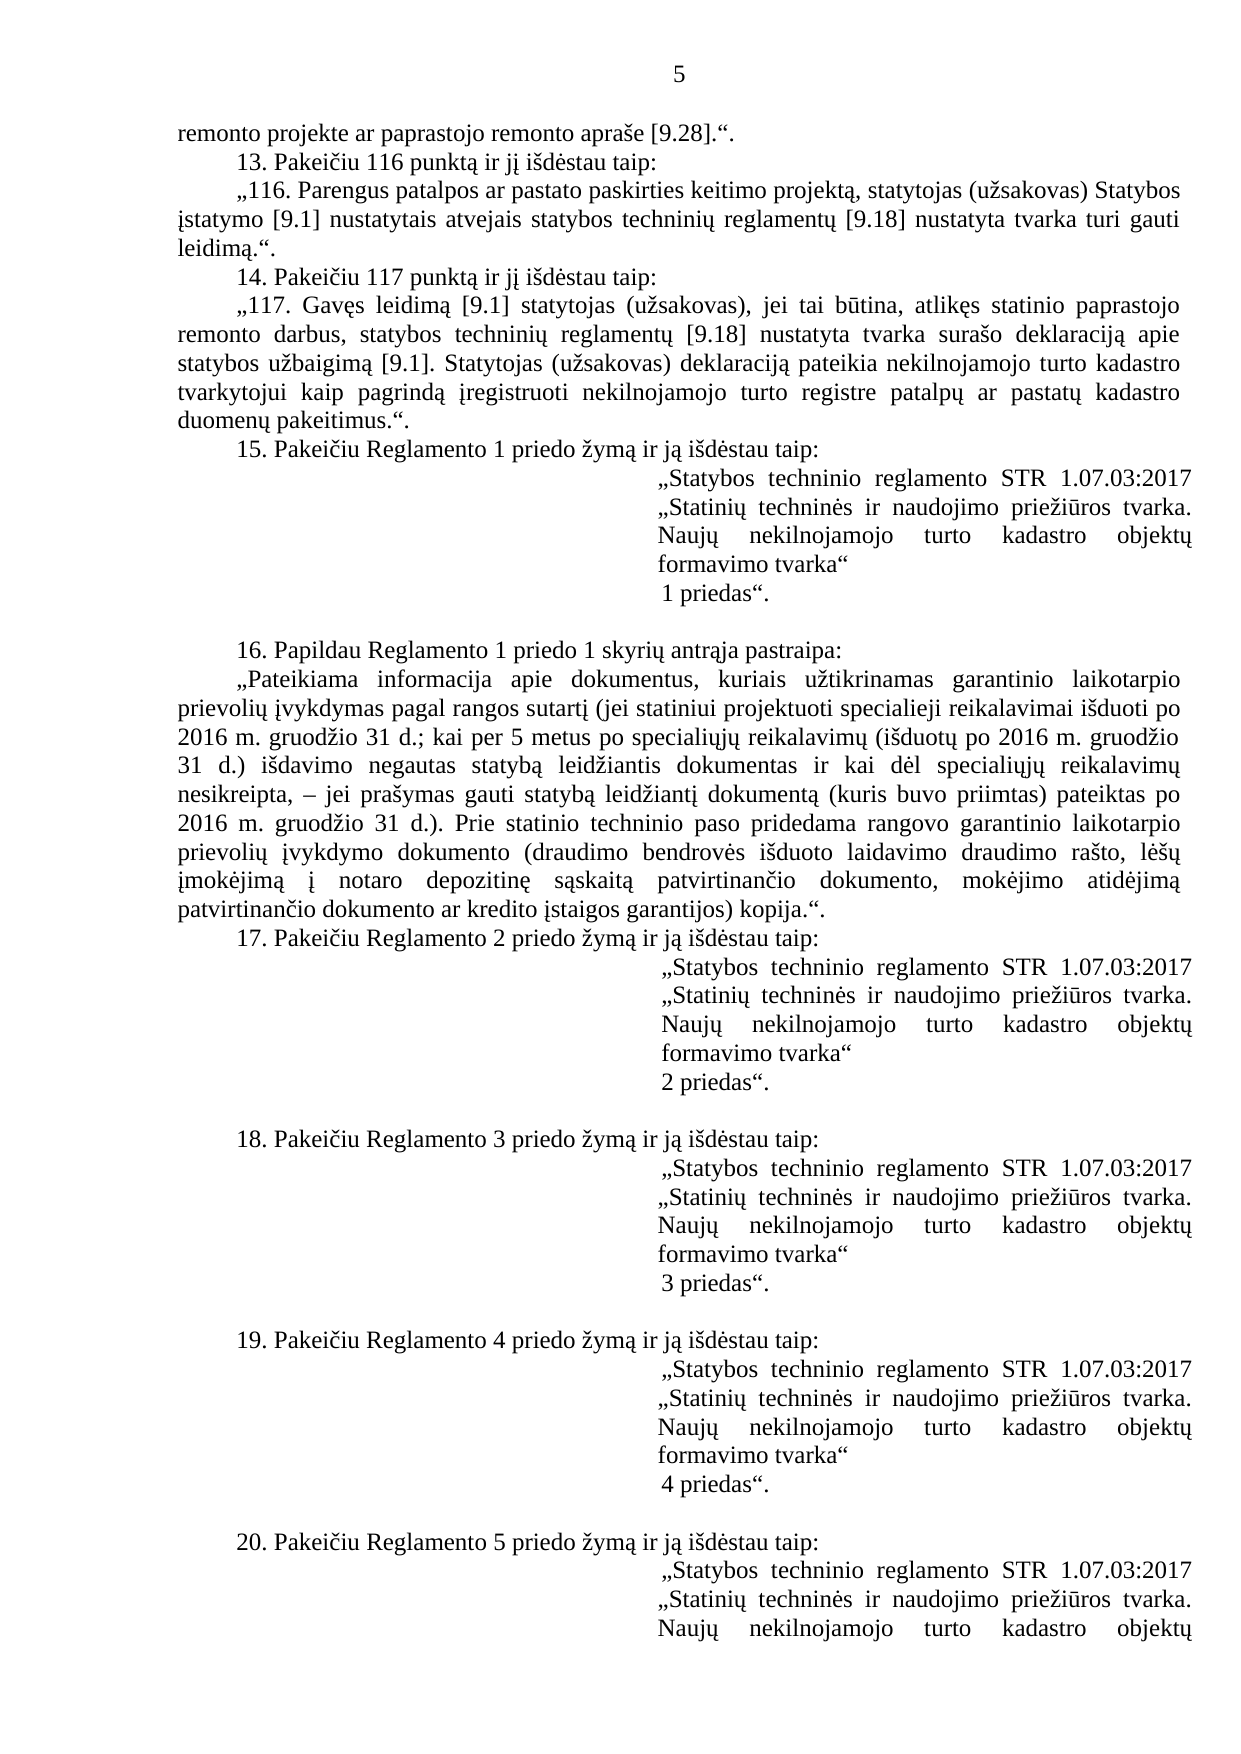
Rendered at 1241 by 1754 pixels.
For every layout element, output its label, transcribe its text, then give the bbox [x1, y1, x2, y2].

text „Pateikiama informacija apie dokumentus, kuriais užtikrinamas garantinio laikotarpio prievolių įvykdymas pagal rangos sutartį (jei statiniui projektuoti specialieji reikalavimai išduoti po 2016 m. gruodžio 31 d.; kai per 5 metus po specialiųjų reikalavimų (išduotų po 2016 m. gruodžio 31 d.) išdavimo negautas statybą leidžiantis dokumentas ir kai dėl specialiųjų reikalavimų nesikreipta, – jei prašymas gauti statybą leidžiantį dokumentą (kuris buvo priimtas) pateiktas po 2016 m. gruodžio 31 d.). Prie statinio techninio paso pridedama rangovo garantinio laikotarpio prievolių įvykdymo dokumento (draudimo bendrovės išduoto laidavimo draudimo rašto, lėšų įmokėjimą į notaro depozitinę sąskaitą patvirtinančio dokumento, mokėjimo atidėjimą patvirtinančio dokumento ar kredito įstaigos garantijos) kopija.“. [177, 664, 1181, 923]
table_header [177, 1556, 646, 1642]
text „117. Gavęs leidimą [9.1] statytojas (užsakovas), jei tai būtina, atlikęs statinio paprastojo remonto darbus, statybos techninių reglamentų [9.18] nustatyta tvarka surašo deklaraciją apie statybos užbaigimą [9.1]. Statytojas (užsakovas) deklaraciją pateikia nekilnojamojo turto kadastro tvarkytojui kaip pagrindą įregistruoti nekilnojamojo turto registre patalpų ar pastatų kadastro duomenų pakeitimus.“. [177, 291, 1181, 434]
text „116. Parengus patalpos ar pastato paskirties keitimo projektą, statytojas (užsakovas) Statybos įstatymo [9.1] nustatytais atvejais statybos techninių reglamentų [9.18] nustatyta tvarka turi gauti leidimą.“. [177, 176, 1181, 262]
text 13. Pakeičiu 116 punktą ir jį išdėstau taip: [177, 147, 1181, 176]
text 15. Pakeičiu Reglamento 1 priedo žymą ir ją išdėstau taip: [177, 434, 1181, 463]
text 18. Pakeičiu Reglamento 3 priedo žymą ir ją išdėstau taip: [177, 1124, 1181, 1153]
table_header „Statybos techninio reglamento STR 1.07.03:2017 „Statinių techninės ir naudojimo priežiūros tvarka. Naujų nekilnojamojo turto kadastro objektų formavimo tvarka“ 2 priedas“. [573, 952, 1204, 1096]
table_header [177, 1153, 646, 1297]
table_header „Statybos techninio reglamento STR 1.07.03:2017 „Statinių techninės ir naudojimo priežiūros tvarka. Naujų nekilnojamojo turto kadastro objektų formavimo tvarka“ 3 priedas“. [646, 1153, 1204, 1297]
text 17. Pakeičiu Reglamento 2 priedo žymą ir ją išdėstau taip: [177, 923, 1181, 952]
table_header [177, 1354, 646, 1498]
table_header „Statybos techninio reglamento STR 1.07.03:2017 „Statinių techninės ir naudojimo priežiūros tvarka. Naujų nekilnojamojo turto kadastro objektų [646, 1556, 1204, 1642]
table_header „Statybos techninio reglamento STR 1.07.03:2017 „Statinių techninės ir naudojimo priežiūros tvarka. Naujų nekilnojamojo turto kadastro objektų formavimo tvarka“ 4 priedas“. [646, 1354, 1204, 1498]
text 20. Pakeičiu Reglamento 5 priedo žymą ir ją išdėstau taip: [177, 1527, 1181, 1556]
table_header [177, 952, 572, 1096]
table_header „Statybos techninio reglamento STR 1.07.03:2017 „Statinių techninės ir naudojimo priežiūros tvarka. Naujų nekilnojamojo turto kadastro objektų formavimo tvarka“ 1 priedas“. [646, 463, 1204, 607]
text 14. Pakeičiu 117 punktą ir jį išdėstau taip: [177, 262, 1181, 291]
text 16. Papildau Reglamento 1 priedo 1 skyrių antrąja pastraipa: [177, 636, 1181, 664]
table_header [177, 463, 646, 607]
text 19. Pakeičiu Reglamento 4 priedo žymą ir ją išdėstau taip: [177, 1326, 1181, 1354]
text remonto projekte ar paprastojo remonto apraše [9.28].“. [177, 118, 1181, 147]
